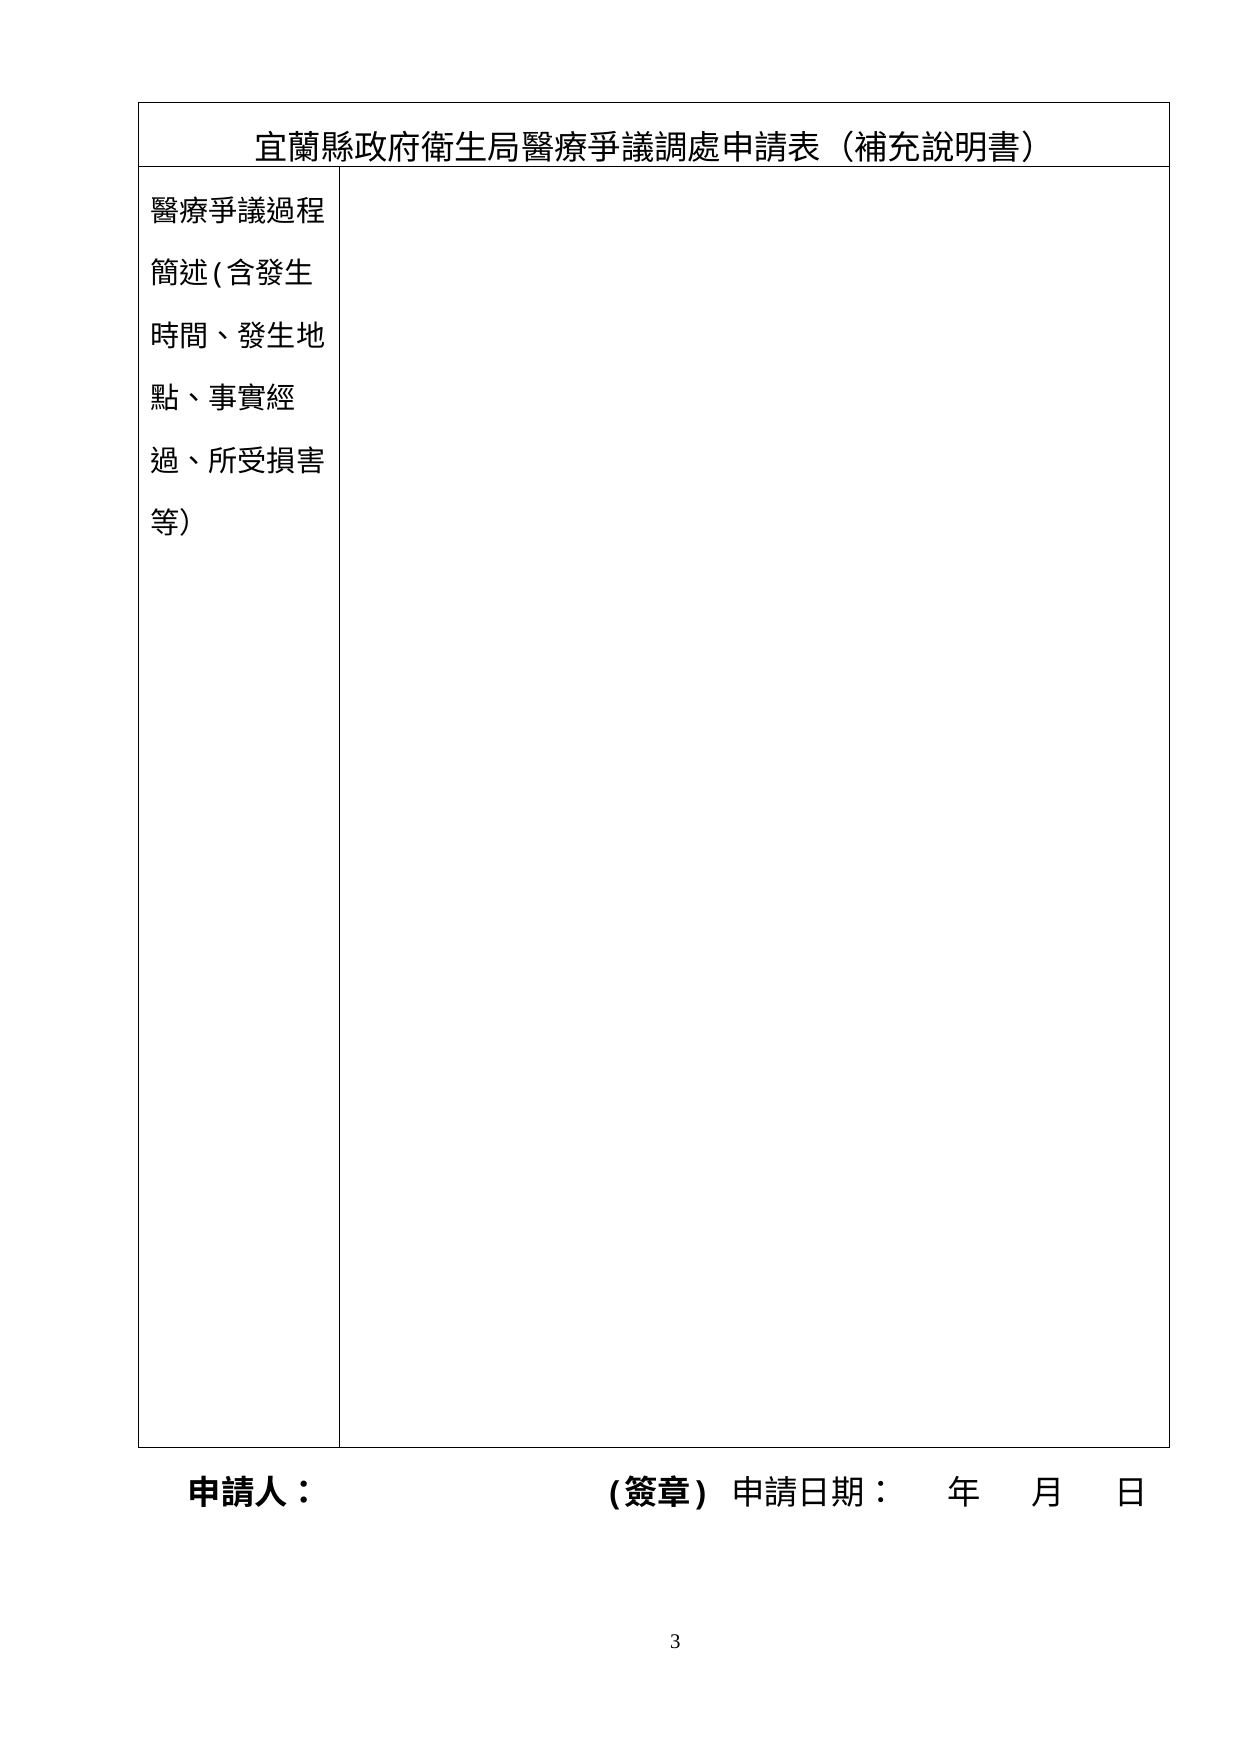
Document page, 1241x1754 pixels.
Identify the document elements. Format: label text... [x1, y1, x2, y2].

table_cell 醫療爭議過程簡述(含發生時間、發生地點、事實經過、所受損害等） [139, 167, 339, 1447]
table_header 宜蘭縣政府衛生局醫療爭議調處申請表（補充說明書） [139, 103, 1169, 166]
text 申請人： (簽章) 申請日期： 年 月 日 [187, 1448, 1162, 1511]
table_cell [340, 167, 1169, 1447]
